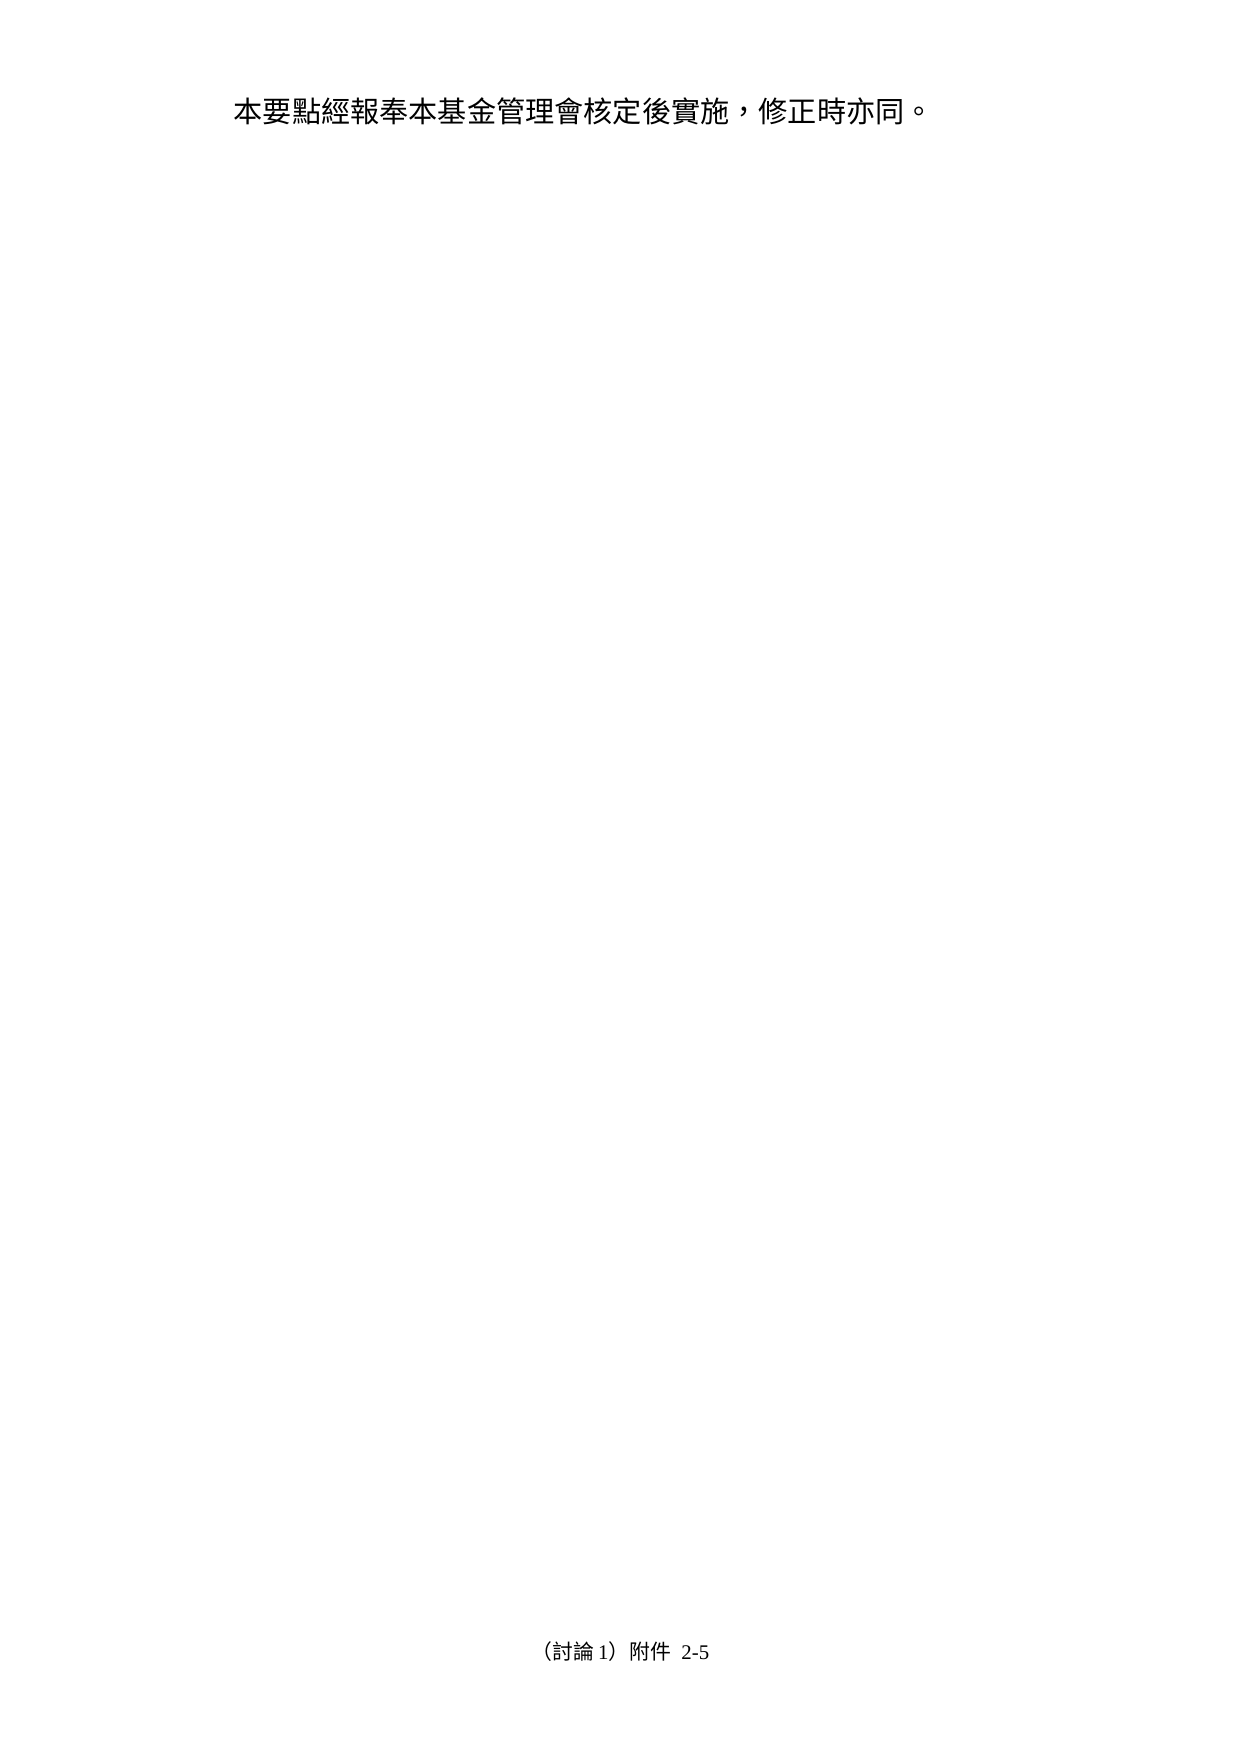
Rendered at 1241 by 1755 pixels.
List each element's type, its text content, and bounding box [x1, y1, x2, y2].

text 本要點經報奉本基金管理會核定後實施，修正時亦同。 [233, 89, 1080, 131]
